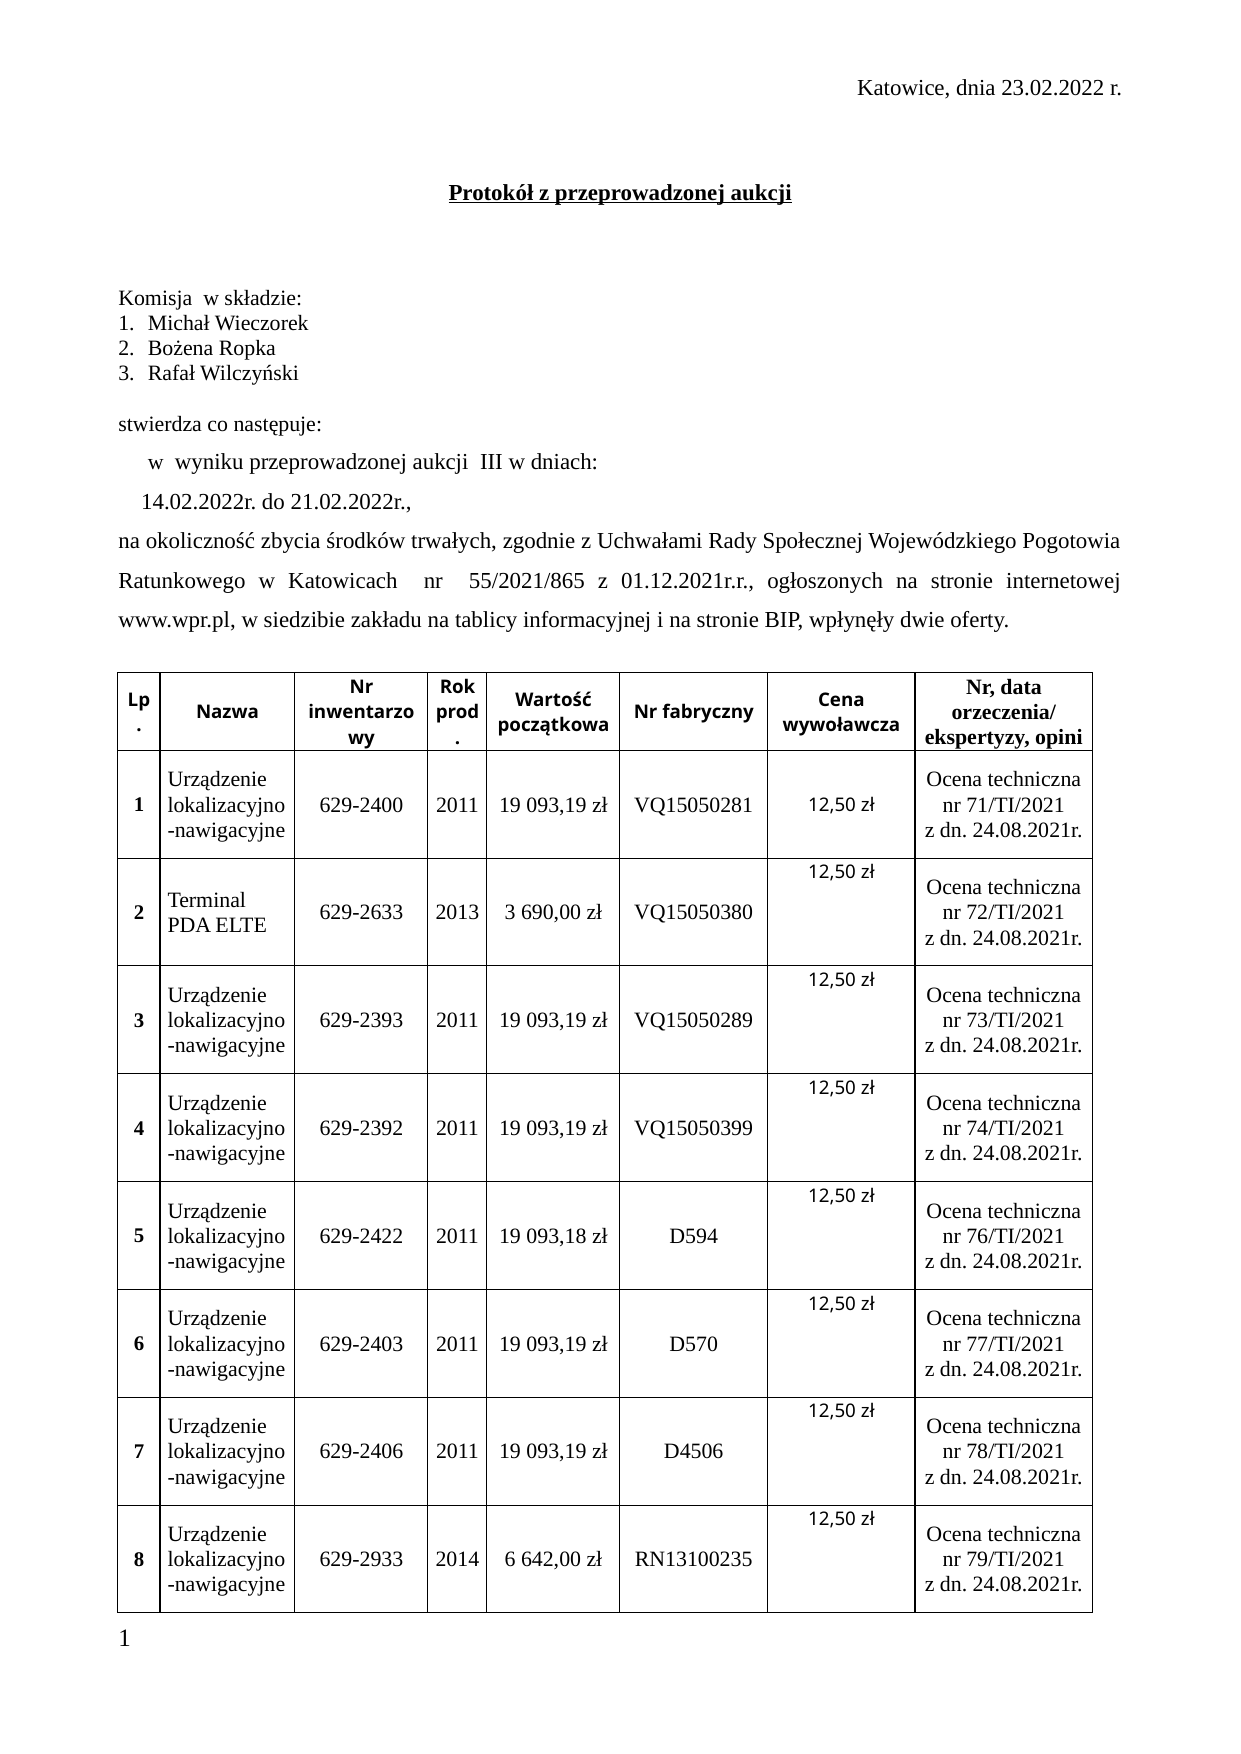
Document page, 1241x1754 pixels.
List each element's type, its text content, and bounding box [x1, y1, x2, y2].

table_cell 629-2400 [295, 751, 427, 858]
table_cell 12,50 zł [768, 1506, 914, 1612]
table_cell 629-2633 [295, 859, 427, 965]
table_cell 629-2422 [295, 1182, 427, 1289]
table_cell 6 [118, 1290, 159, 1397]
table_cell D4506 [620, 1398, 767, 1504]
table_cell 12,50 zł [768, 966, 914, 1073]
table_cell Urządzenie lokalizacyjno-nawigacyjne [161, 1074, 294, 1181]
table_cell Ocena techniczna nr 76/TI/2021 z dn. 24.08.2021r. [916, 1182, 1092, 1289]
table_cell 19 093,19 zł [487, 1290, 619, 1397]
table_cell 19 093,18 zł [487, 1182, 619, 1289]
text na okoliczność zbycia środków trwałych, zgodnie z Uchwałami Rady Społecznej Wojewódzkiego Pogotowia Ratunkowego w Katowicach nr 55/2021/865 z 01.12.2021r.r., ogłoszonych na stronie internetowej www.wpr.pl, w siedzibie zakładu na tablicy informacyjnej i na stronie BIP, wpłynęły dwie oferty. [118, 527, 1122, 633]
table_cell 7 [118, 1398, 159, 1504]
table_cell VQ15050289 [620, 966, 767, 1073]
table_cell 629-2392 [295, 1074, 427, 1181]
table_header Rok prod. [428, 673, 486, 750]
table_header Lp. [118, 673, 159, 750]
table_cell 19 093,19 zł [487, 751, 619, 858]
table_cell Ocena techniczna nr 72/TI/2021 z dn. 24.08.2021r. [916, 859, 1092, 965]
table_cell 629-2933 [295, 1506, 427, 1612]
table_cell 2011 [428, 1290, 486, 1397]
list Michał Wieczorek [118, 310, 1122, 335]
table_cell 1 [118, 751, 159, 858]
text Komisja w składzie: [118, 284, 1122, 310]
table_cell 2014 [428, 1506, 486, 1612]
table_cell 8 [118, 1506, 159, 1612]
text stwierdza co następuje: [118, 411, 1122, 436]
table_cell 12,50 zł [768, 1074, 914, 1181]
list Bożena Ropka [118, 335, 1122, 360]
table_cell Urządzenie lokalizacyjno-nawigacyjne [161, 1506, 294, 1612]
list Rafał Wilczyński [118, 360, 1122, 385]
table_cell 12,50 zł [768, 751, 914, 858]
text 14.02.2022r. do 21.02.2022r., [118, 488, 1122, 514]
table_cell 12,50 zł [768, 1182, 914, 1289]
table_cell D594 [620, 1182, 767, 1289]
table_cell 2011 [428, 751, 486, 858]
table_cell 19 093,19 zł [487, 1074, 619, 1181]
table_cell VQ15050281 [620, 751, 767, 858]
text Katowice, dnia 23.02.2022 r. [118, 74, 1122, 100]
table_cell 19 093,19 zł [487, 966, 619, 1073]
table_cell 3 [118, 966, 159, 1073]
text w wyniku przeprowadzonej aukcji III w dniach: [118, 448, 1122, 475]
table_header Wartość początkowa [487, 673, 619, 750]
table_cell 2011 [428, 1182, 486, 1289]
table_cell Ocena techniczna nr 78/TI/2021 z dn. 24.08.2021r. [916, 1398, 1092, 1504]
table_cell 19 093,19 zł [487, 1398, 619, 1504]
table_cell Ocena techniczna nr 71/TI/2021 z dn. 24.08.2021r. [916, 751, 1092, 858]
table_cell 12,50 zł [768, 1290, 914, 1397]
table_cell 629-2403 [295, 1290, 427, 1397]
table_cell Ocena techniczna nr 74/TI/2021 z dn. 24.08.2021r. [916, 1074, 1092, 1181]
table_cell 2011 [428, 966, 486, 1073]
table_cell 4 [118, 1074, 159, 1181]
table_cell Terminal PDA ELTE [161, 859, 294, 965]
table_cell 12,50 zł [768, 1398, 914, 1504]
table_header Nr, data orzeczenia/ ekspertyzy, opini [916, 673, 1092, 750]
table_cell RN13100235 [620, 1506, 767, 1612]
table_cell 2011 [428, 1398, 486, 1504]
table_cell 629-2393 [295, 966, 427, 1073]
table_cell Urządzenie lokalizacyjno-nawigacyjne [161, 1398, 294, 1504]
table_cell Urządzenie lokalizacyjno-nawigacyjne [161, 966, 294, 1073]
table_cell VQ15050399 [620, 1074, 767, 1181]
text Protokół z przeprowadzonej aukcji [118, 179, 1122, 206]
table_cell Ocena techniczna nr 73/TI/2021 z dn. 24.08.2021r. [916, 966, 1092, 1073]
table_cell 5 [118, 1182, 159, 1289]
table_cell Urządzenie lokalizacyjno-nawigacyjne [161, 1290, 294, 1397]
table_header Nazwa [161, 673, 294, 750]
table_cell 2013 [428, 859, 486, 965]
table_cell 2 [118, 859, 159, 965]
table_cell 6 642,00 zł [487, 1506, 619, 1612]
table_cell 629-2406 [295, 1398, 427, 1504]
table_cell VQ15050380 [620, 859, 767, 965]
table_cell Urządzenie lokalizacyjno-nawigacyjne [161, 751, 294, 858]
table_cell 12,50 zł [768, 859, 914, 965]
table_cell Ocena techniczna nr 77/TI/2021 z dn. 24.08.2021r. [916, 1290, 1092, 1397]
table_header Nr fabryczny [620, 673, 767, 750]
table_cell Ocena techniczna nr 79/TI/2021 z dn. 24.08.2021r. [916, 1506, 1092, 1612]
table_cell 2011 [428, 1074, 486, 1181]
table_cell 3 690,00 zł [487, 859, 619, 965]
table_header Cena wywoławcza [768, 673, 914, 750]
table_header Nr inwentarzowy [295, 673, 427, 750]
table_cell D570 [620, 1290, 767, 1397]
table_cell Urządzenie lokalizacyjno-nawigacyjne [161, 1182, 294, 1289]
